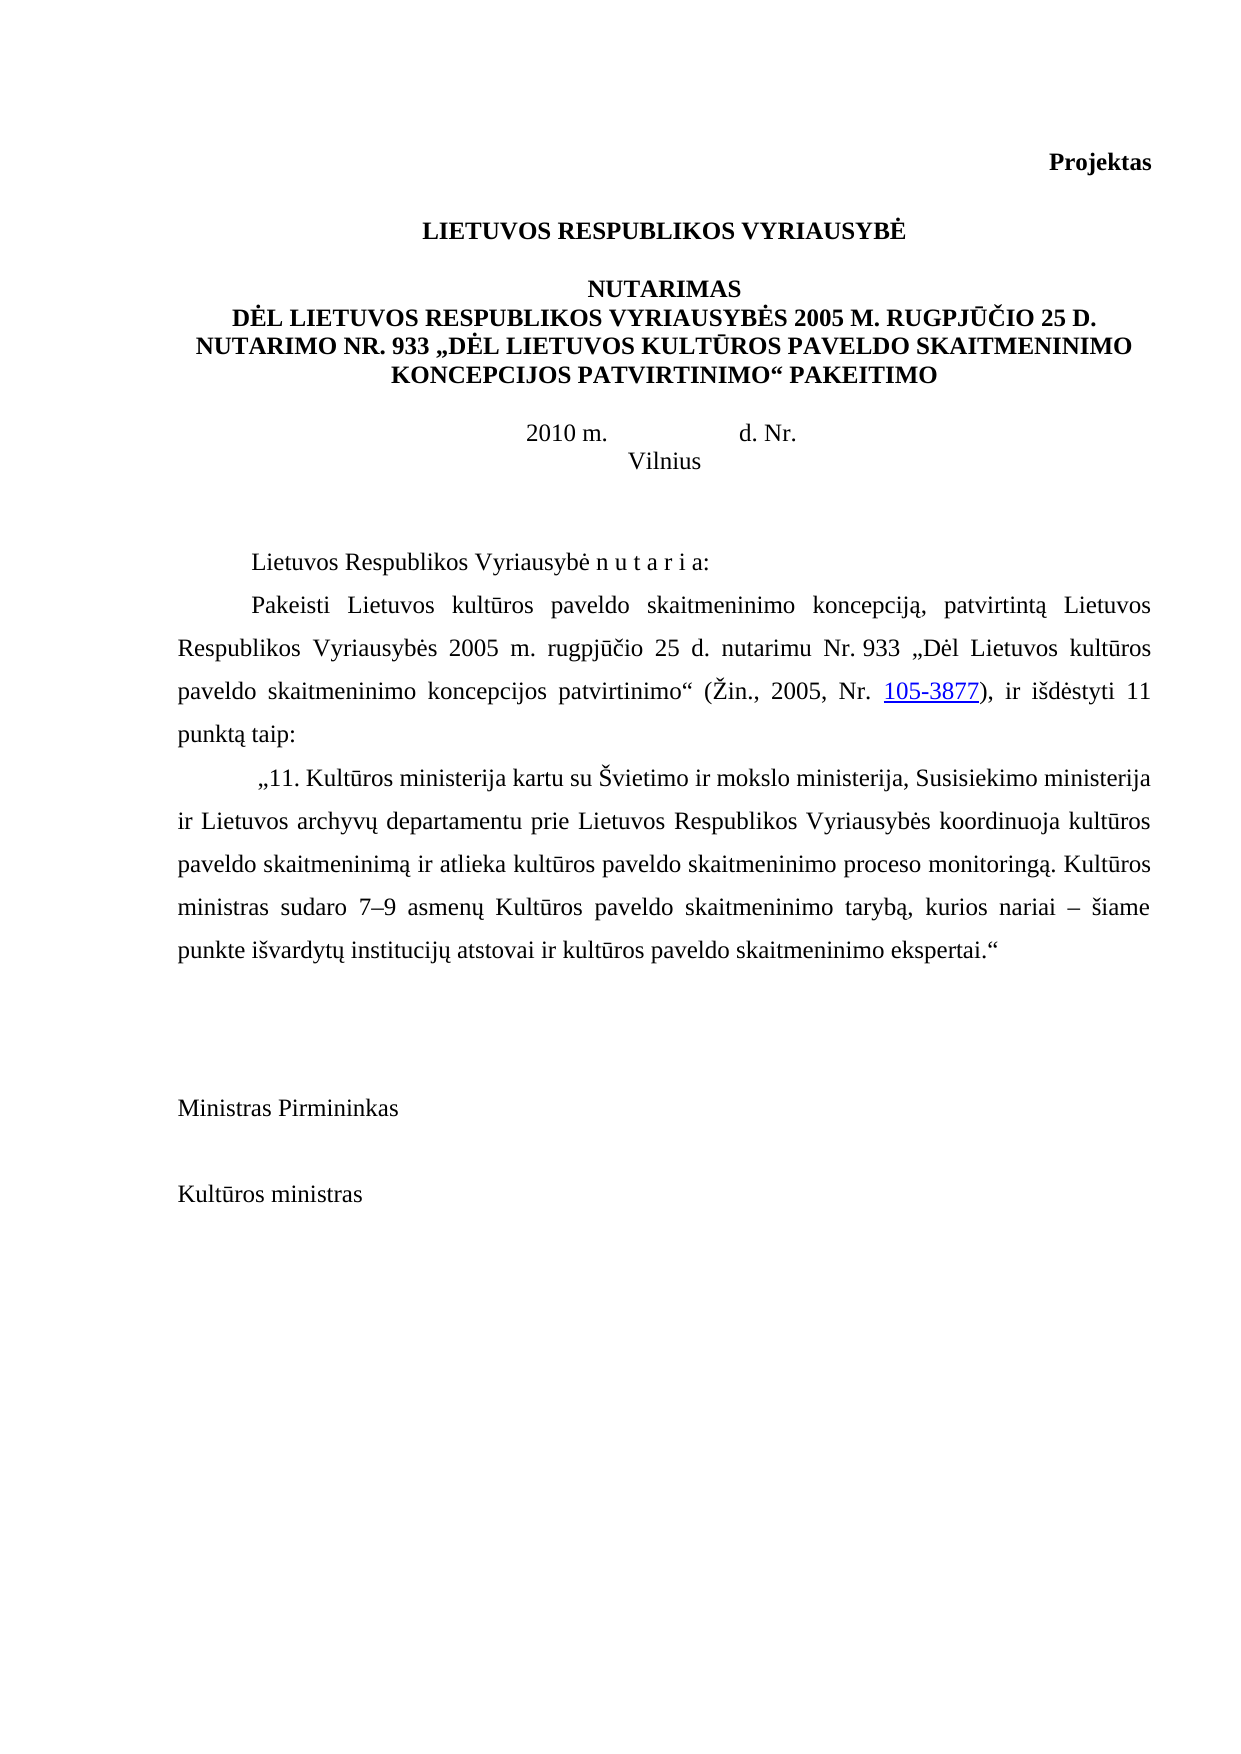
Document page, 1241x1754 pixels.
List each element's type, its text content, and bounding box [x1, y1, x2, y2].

text Vilnius [177, 446, 1152, 475]
text Lietuvos Respublikos Vyriausybė [177, 216, 1152, 245]
text Projektas [177, 147, 1152, 176]
text 2010 m. d. Nr. [177, 418, 1152, 446]
text NUTARIMAS [177, 274, 1152, 303]
text Lietuvos Respublikos Vyriausybė n u t a r i a: [177, 547, 1152, 576]
text DĖL LIETUVOS RESPUBLIKOS VYRIAUSYBĖS 2005 M. RUGPJŪČIO 25 D. NUTARIMO NR. 933 „DĖL LIETUVOS KULTŪROS PAVELDO SKAITMENINIMO KONCEPCIJOS PATVIRTINIMO“ PAKEITIMO [177, 303, 1152, 389]
text Kultūros ministras [177, 1179, 1152, 1208]
text Pakeisti Lietuvos kultūros paveldo skaitmeninimo koncepciją, patvirtintą Lietuvos Respublikos Vyriausybės 2005 m. rugpjūčio 25 d. nutarimu Nr. 933 „Dėl Lietuvos kultūros paveldo skaitmeninimo koncepcijos patvirtinimo“ (Žin., 2005, Nr. 105-3877), ir išdėstyti 11 punktą taip: [177, 590, 1152, 748]
text „11. Kultūros ministerija kartu su Švietimo ir mokslo ministerija, Susisiekimo ministerija ir Lietuvos archyvų departamentu prie Lietuvos Respublikos Vyriausybės koordinuoja kultūros paveldo skaitmeninimą ir atlieka kultūros paveldo skaitmeninimo proceso monitoringą. Kultūros ministras sudaro 7–9 asmenų Kultūros paveldo skaitmeninimo tarybą, kurios nariai – šiame punkte išvardytų institucijų atstovai ir kultūros paveldo skaitmeninimo ekspertai.“ [177, 763, 1152, 964]
text Ministras Pirmininkas [177, 1093, 1152, 1122]
